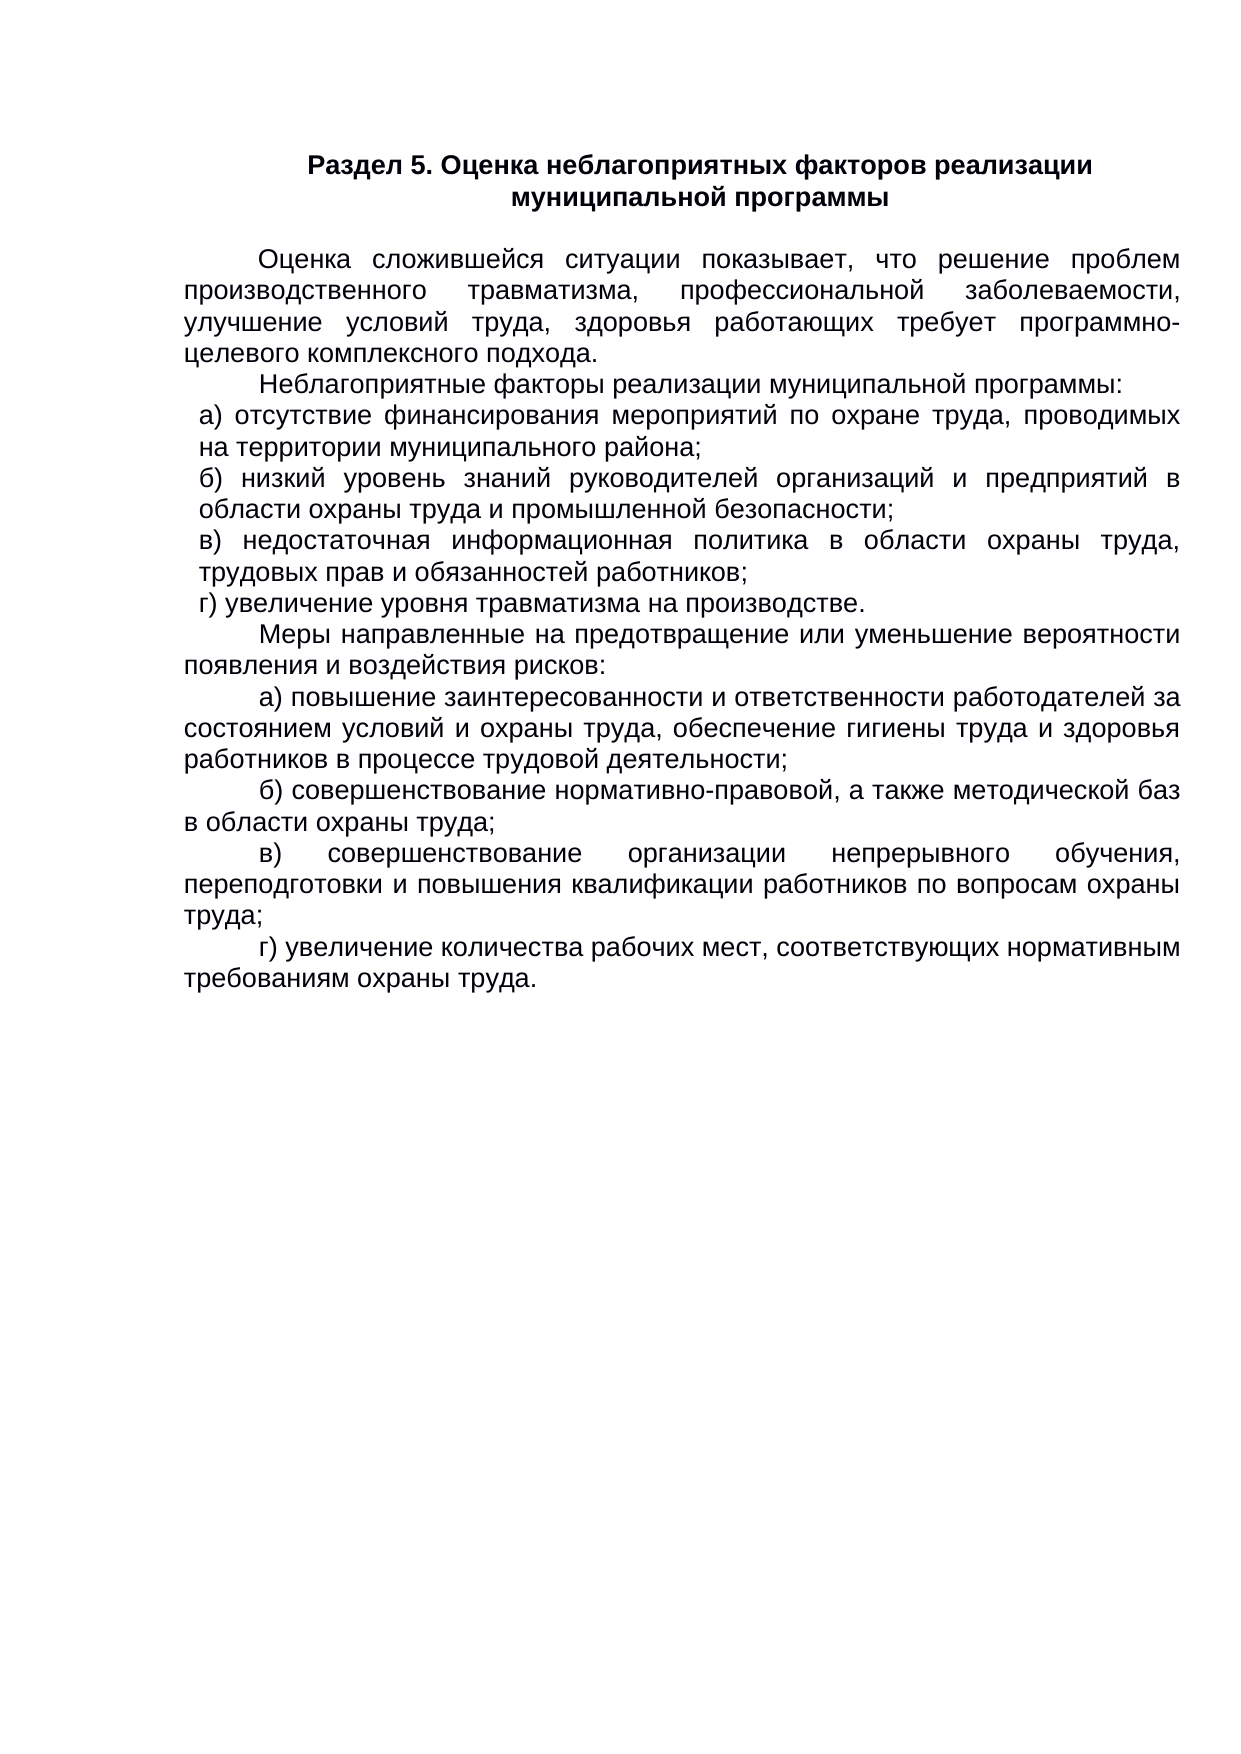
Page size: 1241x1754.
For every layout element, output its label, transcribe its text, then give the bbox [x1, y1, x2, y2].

text б) низкий уровень знаний руководителей организаций и предприятий в области охраны труда и промышленной безопасности; [198, 462, 1181, 524]
text Меры направленные на предотвращение или уменьшение вероятности появления и воздействия рисков: [184, 618, 1181, 681]
text б) совершенствование нормативно-правовой, а также методической баз в области охраны труда; [184, 774, 1181, 837]
text г) увеличение количества рабочих мест, соответствующих нормативным требованиям охраны труда. [184, 931, 1181, 993]
text г) увеличение уровня травматизма на производстве. [198, 587, 1181, 618]
text а) отсутствие финансирования мероприятий по охране труда, проводимых на территории муниципального района; [198, 399, 1181, 462]
text Неблагоприятные факторы реализации муниципальной программы: [184, 368, 1181, 399]
text в) совершенствование организации непрерывного обучения, переподготовки и повышения квалификации работников по вопросам охраны труда; [184, 837, 1181, 931]
text Оценка сложившейся ситуации показывает, что решение проблем производственного травматизма, профессиональной заболеваемости, улучшение условий труда, здоровья работающих требует программно-целевого комплексного подхода. [184, 243, 1181, 368]
text в) недостаточная информационная политика в области охраны труда, трудовых прав и обязанностей работников; [198, 524, 1181, 587]
text Раздел 5. Оценка неблагоприятных факторов реализации муниципальной программы [219, 149, 1181, 212]
text а) повышение заинтересованности и ответственности работодателей за состоянием условий и охраны труда, обеспечение гигиены труда и здоровья работников в процессе трудовой деятельности; [184, 681, 1181, 774]
